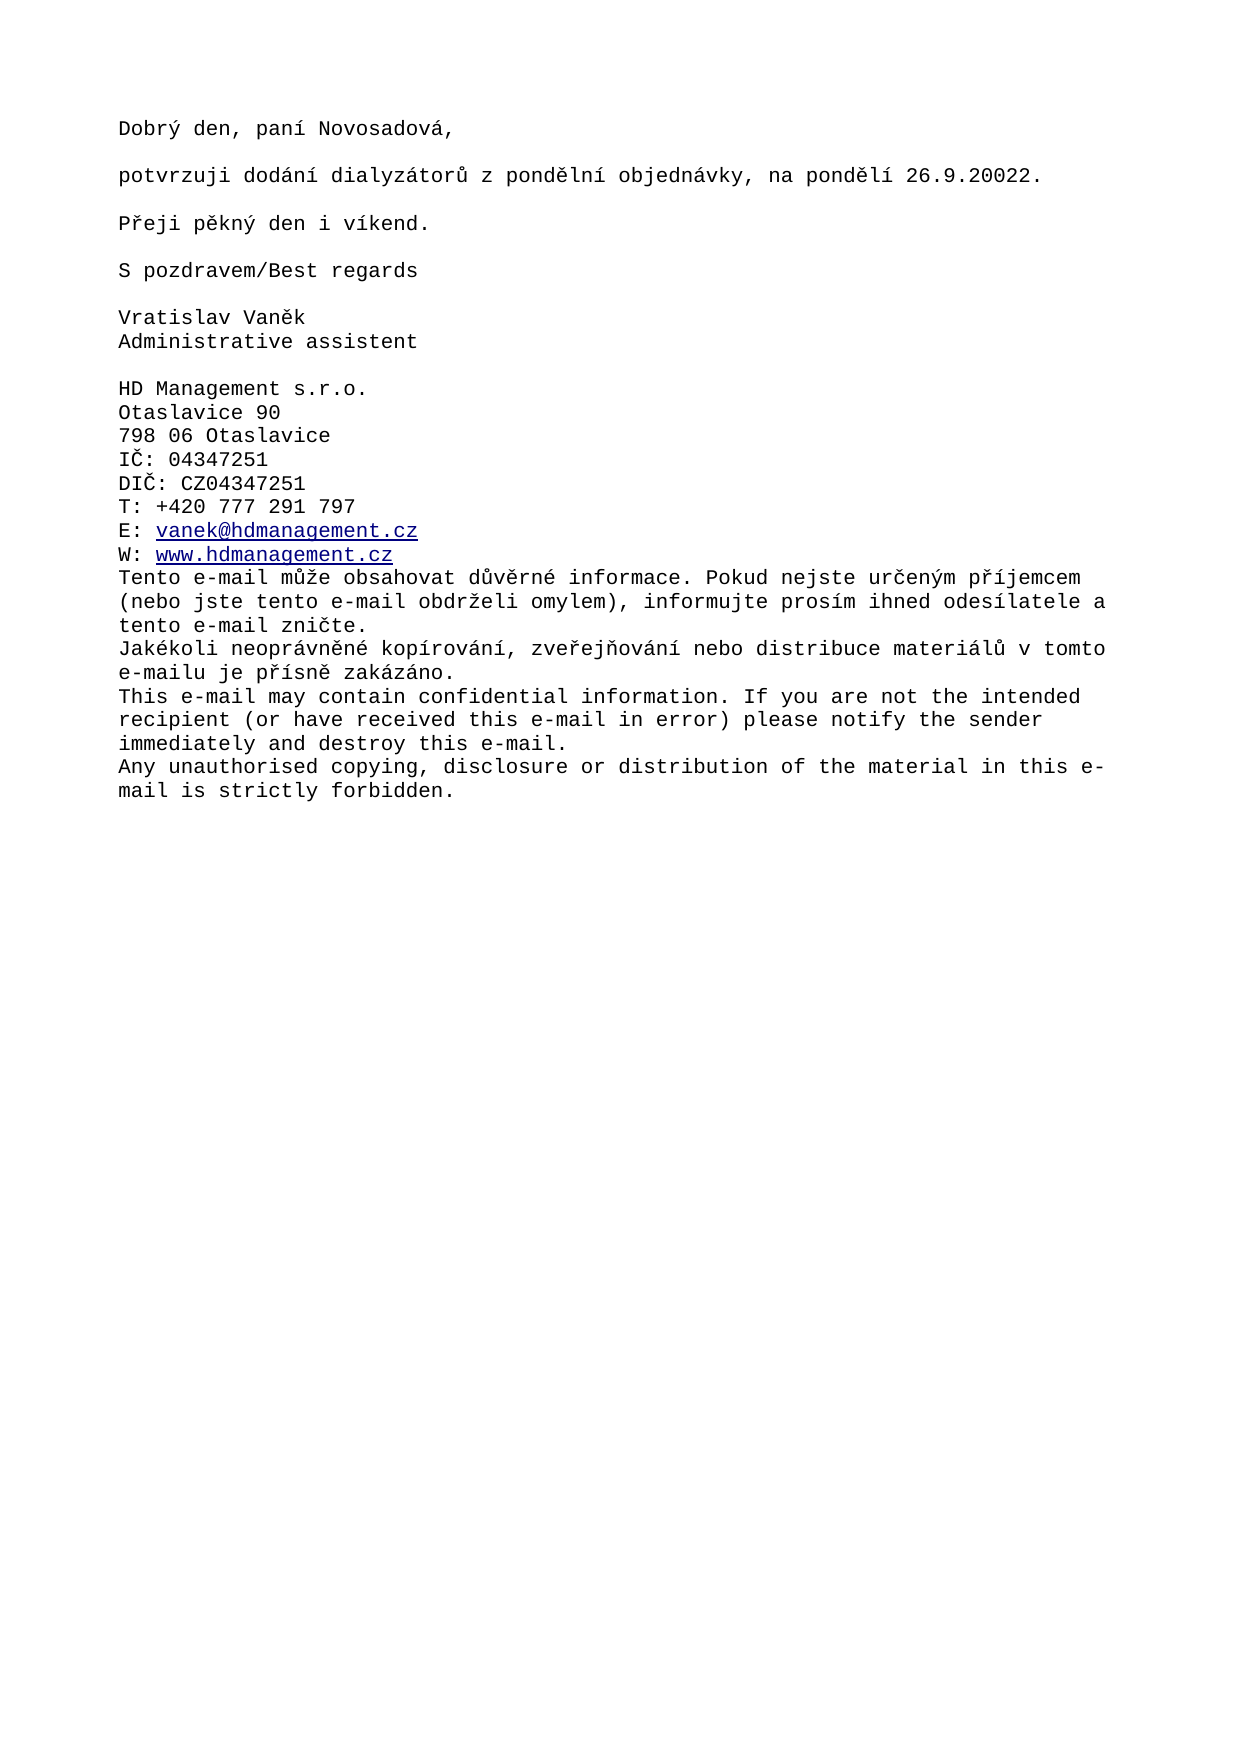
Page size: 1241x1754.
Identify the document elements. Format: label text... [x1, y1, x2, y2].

text DIČ: CZ04347251 [118, 473, 1122, 496]
text Přeji pěkný den i víkend. [118, 213, 1122, 236]
text potvrzuji dodání dialyzátorů z pondělní objednávky, na pondělí 26.9.20022. [118, 165, 1122, 189]
text This e-mail may contain confidential information. If you are not the intended recipient (or have received this e-mail in error) please notify the sender immediately and destroy this e-mail. [118, 686, 1122, 757]
text T: +420 777 291 797 [118, 496, 1122, 520]
text Any unauthorised copying, disclosure or distribution of the material in this e-mail is strictly forbidden. [118, 757, 1122, 804]
text S pozdravem/Best regards [118, 260, 1122, 284]
text Tento e-mail může obsahovat důvěrné informace. Pokud nejste určeným příjemcem (nebo jste tento e-mail obdrželi omylem), informujte prosím ihned odesílatele a tento e-mail zničte. [118, 567, 1122, 638]
text Vratislav Vaněk [118, 307, 1122, 331]
text HD Management s.r.o. [118, 378, 1122, 402]
text Dobrý den, paní Novosadová, [118, 118, 1122, 142]
text Otaslavice 90 [118, 402, 1122, 426]
text 798 06 Otaslavice [118, 426, 1122, 449]
text IČ: 04347251 [118, 449, 1122, 473]
text Jakékoli neoprávněné kopírování, zveřejňování nebo distribuce materiálů v tomto e-mailu je přísně zakázáno. [118, 638, 1122, 686]
text E: vanek@hdmanagement.cz [118, 520, 1122, 544]
text W: www.hdmanagement.cz [118, 544, 1122, 567]
text Administrative assistent [118, 331, 1122, 354]
